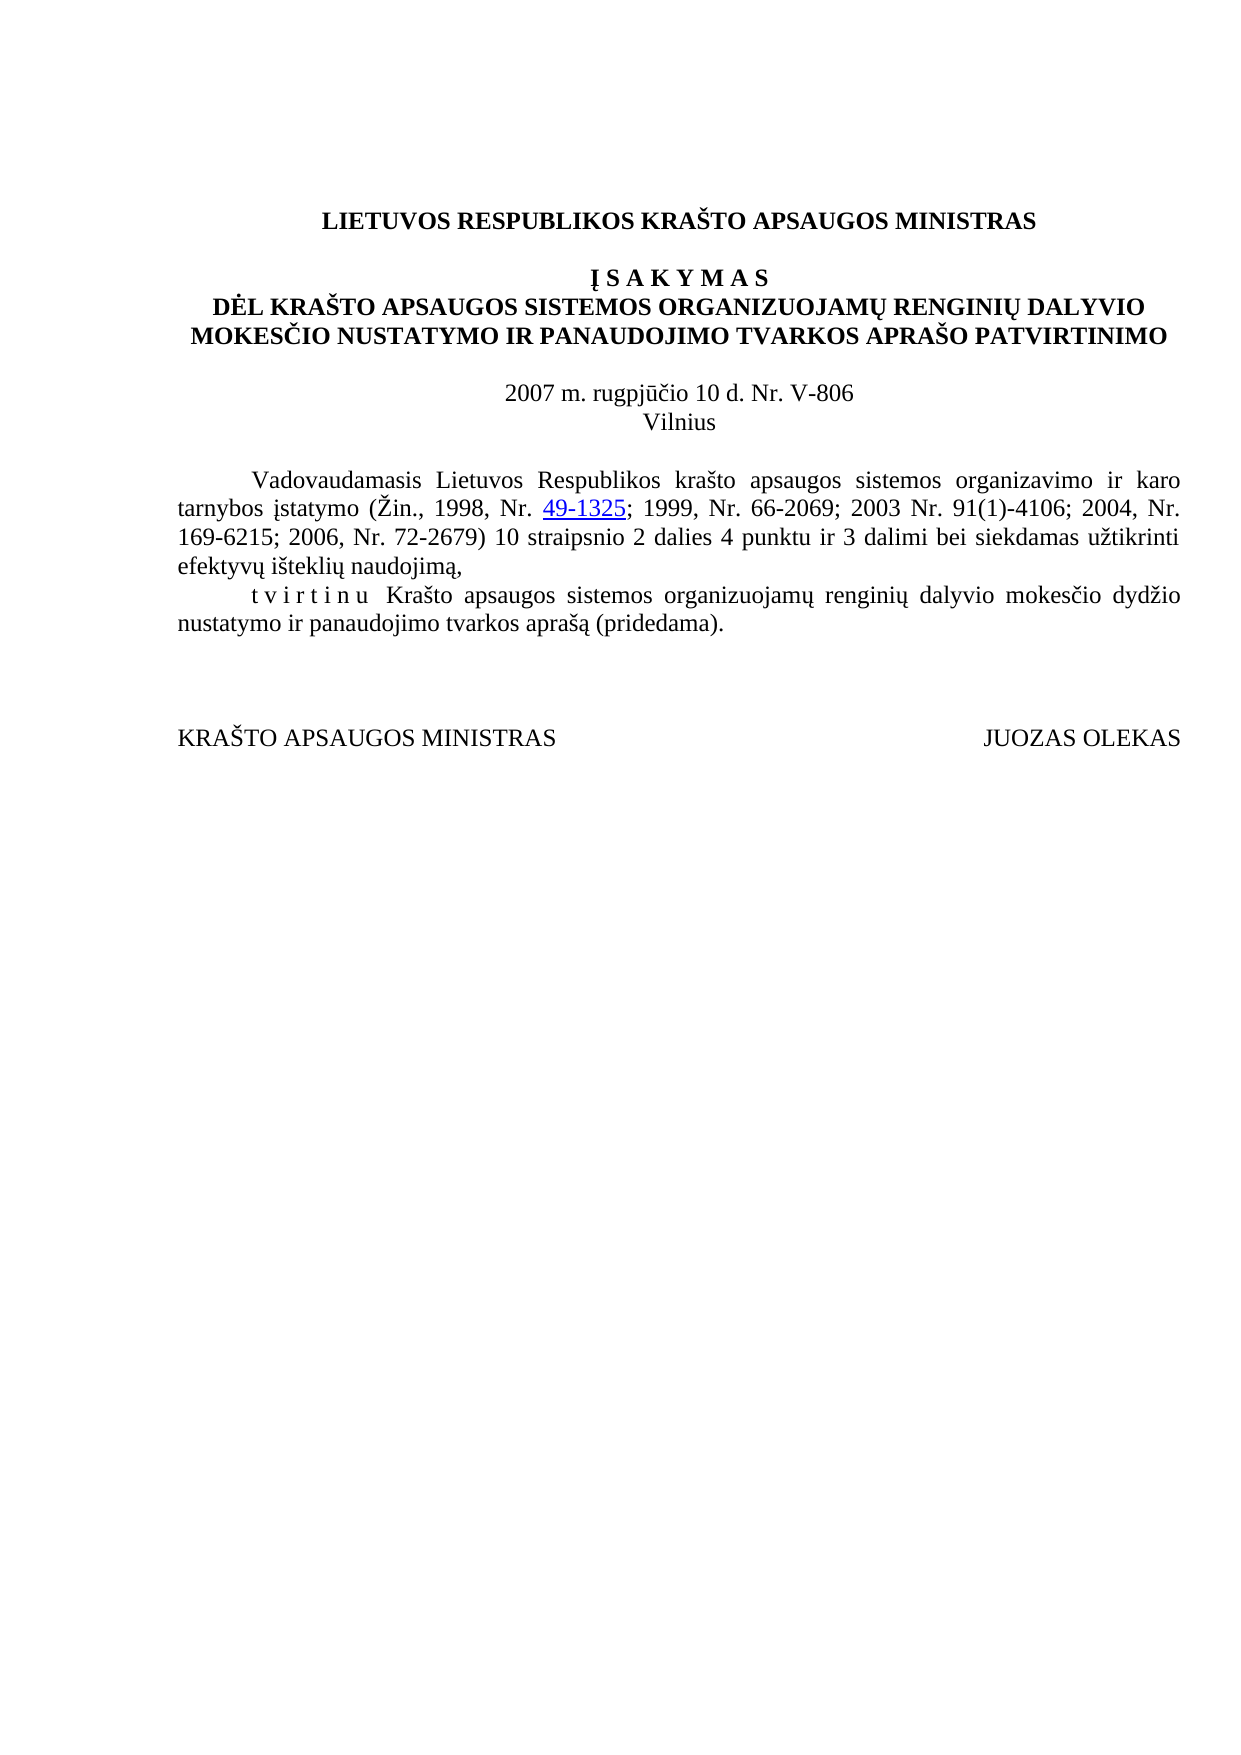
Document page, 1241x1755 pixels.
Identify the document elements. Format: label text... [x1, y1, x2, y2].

text tvirtinu Krašto apsaugos sistemos organizuojamų renginių dalyvio mokesčio dydžio nustatymo ir panaudojimo tvarkos aprašą (pridedama). [177, 580, 1181, 637]
text KRAŠTO APSAUGOS MINISTRAS JUOZAS OLEKAS [177, 723, 1181, 752]
text Į S A K Y M A S [177, 263, 1181, 292]
text Vadovaudamasis Lietuvos Respublikos krašto apsaugos sistemos organizavimo ir karo tarnybos įstatymo (Žin., 1998, Nr. 49-1325; 1999, Nr. 66-2069; 2003 Nr. 91(1)-4106; 2004, Nr. 169-6215; 2006, Nr. 72-2679) 10 straipsnio 2 dalies 4 punktu ir 3 dalimi bei siekdamas užtikrinti efektyvų išteklių naudojimą, [177, 465, 1181, 580]
text LIETUVOS RESPUBLIKOS KRAŠTO APSAUGOS MINISTRAS [177, 206, 1181, 235]
text 2007 m. rugpjūčio 10 d. Nr. V-806 [177, 378, 1181, 407]
text DĖL KRAŠTO APSAUGOS SISTEMOS ORGANIZUOJAMŲ RENGINIŲ DALYVIO MOKESČIO NUSTATYMO IR PANAUDOJIMO TVARKOS APRAŠO PATVIRTINIMO [177, 292, 1181, 350]
text Vilnius [177, 407, 1181, 436]
